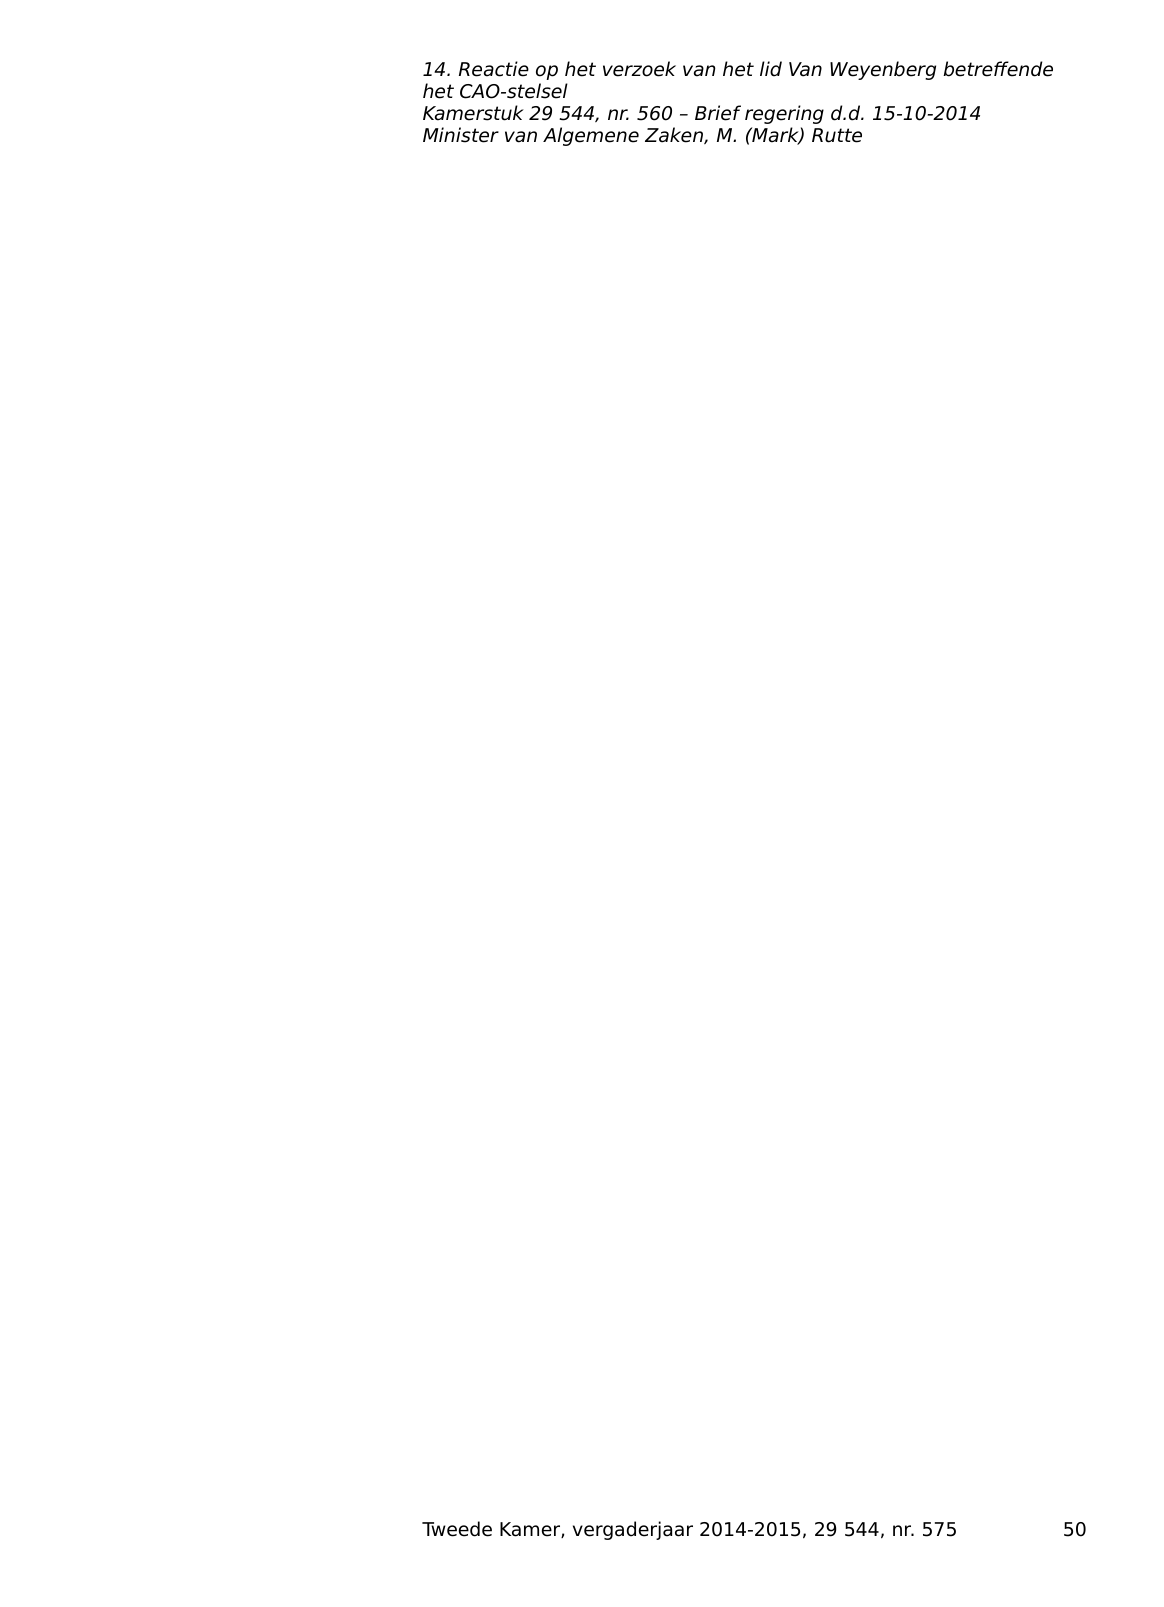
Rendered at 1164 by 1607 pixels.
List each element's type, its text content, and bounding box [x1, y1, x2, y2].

text Minister van Algemene Zaken, M. (Mark) Rutte [422, 125, 1087, 147]
text Kamerstuk 29 544, nr. 560 – Brief regering d.d. 15-10-2014 [422, 103, 1087, 125]
text 14. Reactie op het verzoek van het lid Van Weyenberg betreffende het CAO-stelsel [422, 59, 1087, 103]
